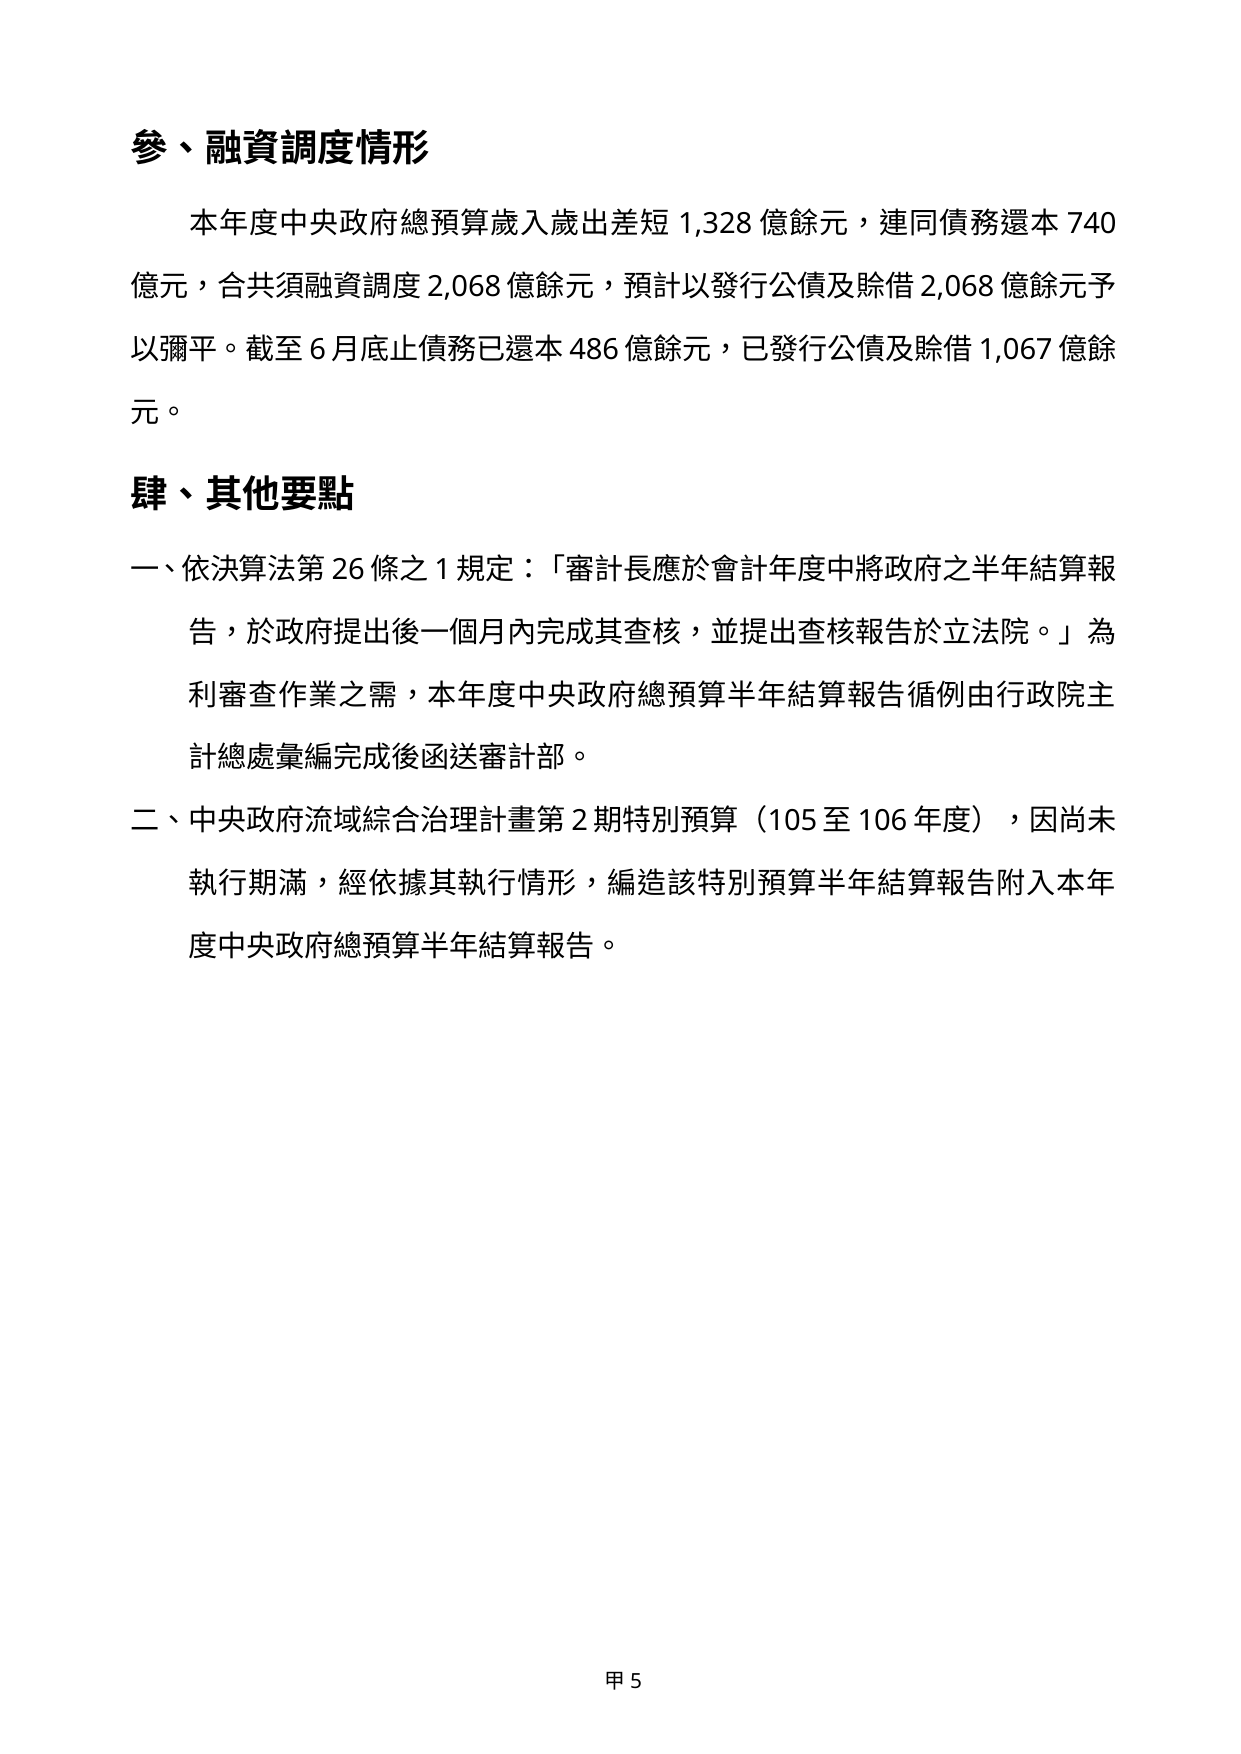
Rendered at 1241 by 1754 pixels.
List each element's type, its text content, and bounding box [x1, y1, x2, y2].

text 本年度中央政府總預算歲入歲出差短1,328億餘元，連同債務還本740億元，合共須融資調度2,068億餘元，預計以發行公債及賒借2,068億餘元予以彌平。截至6月底止債務已還本486億餘元，已發行公債及賒借1,067億餘元。 [130, 200, 1116, 431]
text 參、融資調度情形 [130, 118, 1116, 173]
text 二、中央政府流域綜合治理計畫第2期特別預算（105至106年度），因尚未執行期滿，經依據其執行情形，編造該特別預算半年結算報告附入本年度中央政府總預算半年結算報告。 [130, 797, 1116, 965]
text 一、依決算法第26條之1規定：「審計長應於會計年度中將政府之半年結算報告，於政府提出後一個月內完成其查核，並提出查核報告於立法院。」為利審查作業之需，本年度中央政府總預算半年結算報告循例由行政院主計總處彙編完成後函送審計部。 [130, 546, 1116, 776]
text 肆、其他要點 [130, 464, 1116, 518]
